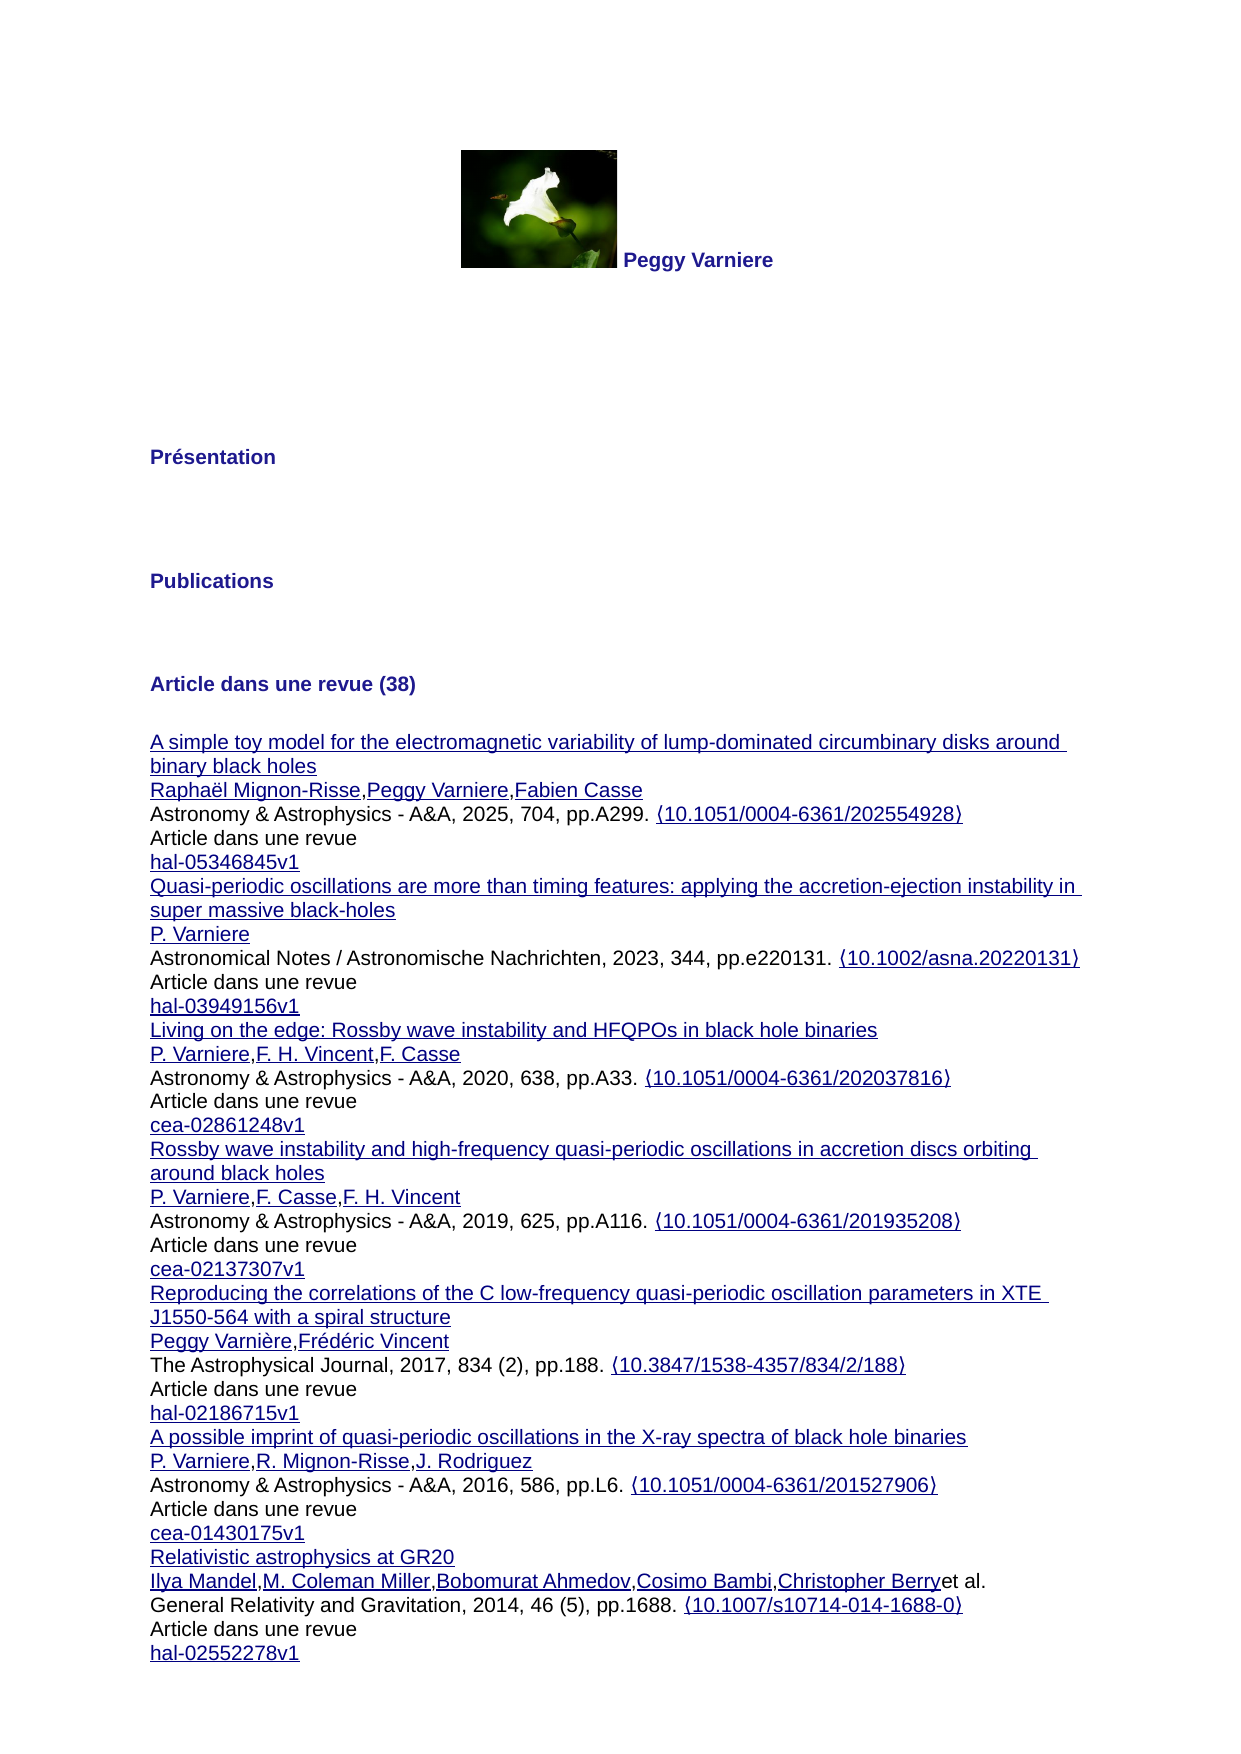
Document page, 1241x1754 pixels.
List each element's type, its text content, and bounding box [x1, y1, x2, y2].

table_cell Relativistic astrophysics at GR20 Ilya Mandel,M. Coleman Miller,Bobomurat Ahmedov,Cosimo Bambi,Christopher Berryet al. General Relativity and Gravitation, 2014, 46 (5), pp.1688. ⟨10.1007/s10714-014-1688-0⟩ Article dans une revue hal-02552278v1 [150, 1545, 1090, 1664]
table_cell Rossby wave instability and high-frequency quasi-periodic oscillations in accretion discs orbiting around black holes P. Varniere,F. Casse,F. H. Vincent Astronomy & Astrophysics - A&A, 2019, 625, pp.A116. ⟨10.1051/0004-6361/201935208⟩ Article dans une revue cea-02137307v1 [150, 1137, 1090, 1281]
table_cell Living on the edge: Rossby wave instability and HFQPOs in black hole binaries P. Varniere,F. H. Vincent,F. Casse Astronomy & Astrophysics - A&A, 2020, 638, pp.A33. ⟨10.1051/0004-6361/202037816⟩ Article dans une revue cea-02861248v1 [150, 1018, 1090, 1137]
table_header A simple toy model for the electromagnetic variability of lump-dominated circumbinary disks around binary black holes Raphaël Mignon-Risse,Peggy Varniere,Fabien Casse Astronomy & Astrophysics - A&A, 2025, 704, pp.A299. ⟨10.1051/0004-6361/202554928⟩ Article dans une revue hal-05346845v1 [150, 730, 1090, 874]
subtitle Présentation [150, 444, 1090, 468]
subtitle Publications [150, 568, 1090, 592]
table_cell Reproducing the correlations of the C low-frequency quasi-periodic oscillation parameters in XTE J1550-564 with a spiral structure Peggy Varnière,Frédéric Vincent The Astrophysical Journal, 2017, 834 (2), pp.188. ⟨10.3847/1538-4357/834/2/188⟩ Article dans une revue hal-02186715v1 [150, 1281, 1090, 1425]
table_cell A possible imprint of quasi-periodic oscillations in the X-ray spectra of black hole binaries P. Varniere,R. Mignon-Risse,J. Rodriguez Astronomy & Astrophysics - A&A, 2016, 586, pp.L6. ⟨10.1051/0004-6361/201527906⟩ Article dans une revue cea-01430175v1 [150, 1425, 1090, 1544]
picture [461, 150, 618, 268]
subtitle Article dans une revue (38) [150, 672, 1090, 696]
subtitle Peggy Varniere [150, 150, 1090, 272]
table_cell Quasi-periodic oscillations are more than timing features: applying the accretion-ejection instability in super massive black-holes P. Varniere Astronomical Notes / Astronomische Nachrichten, 2023, 344, pp.e220131. ⟨10.1002/asna.20220131⟩ Article dans une revue hal-03949156v1 [150, 874, 1090, 1017]
